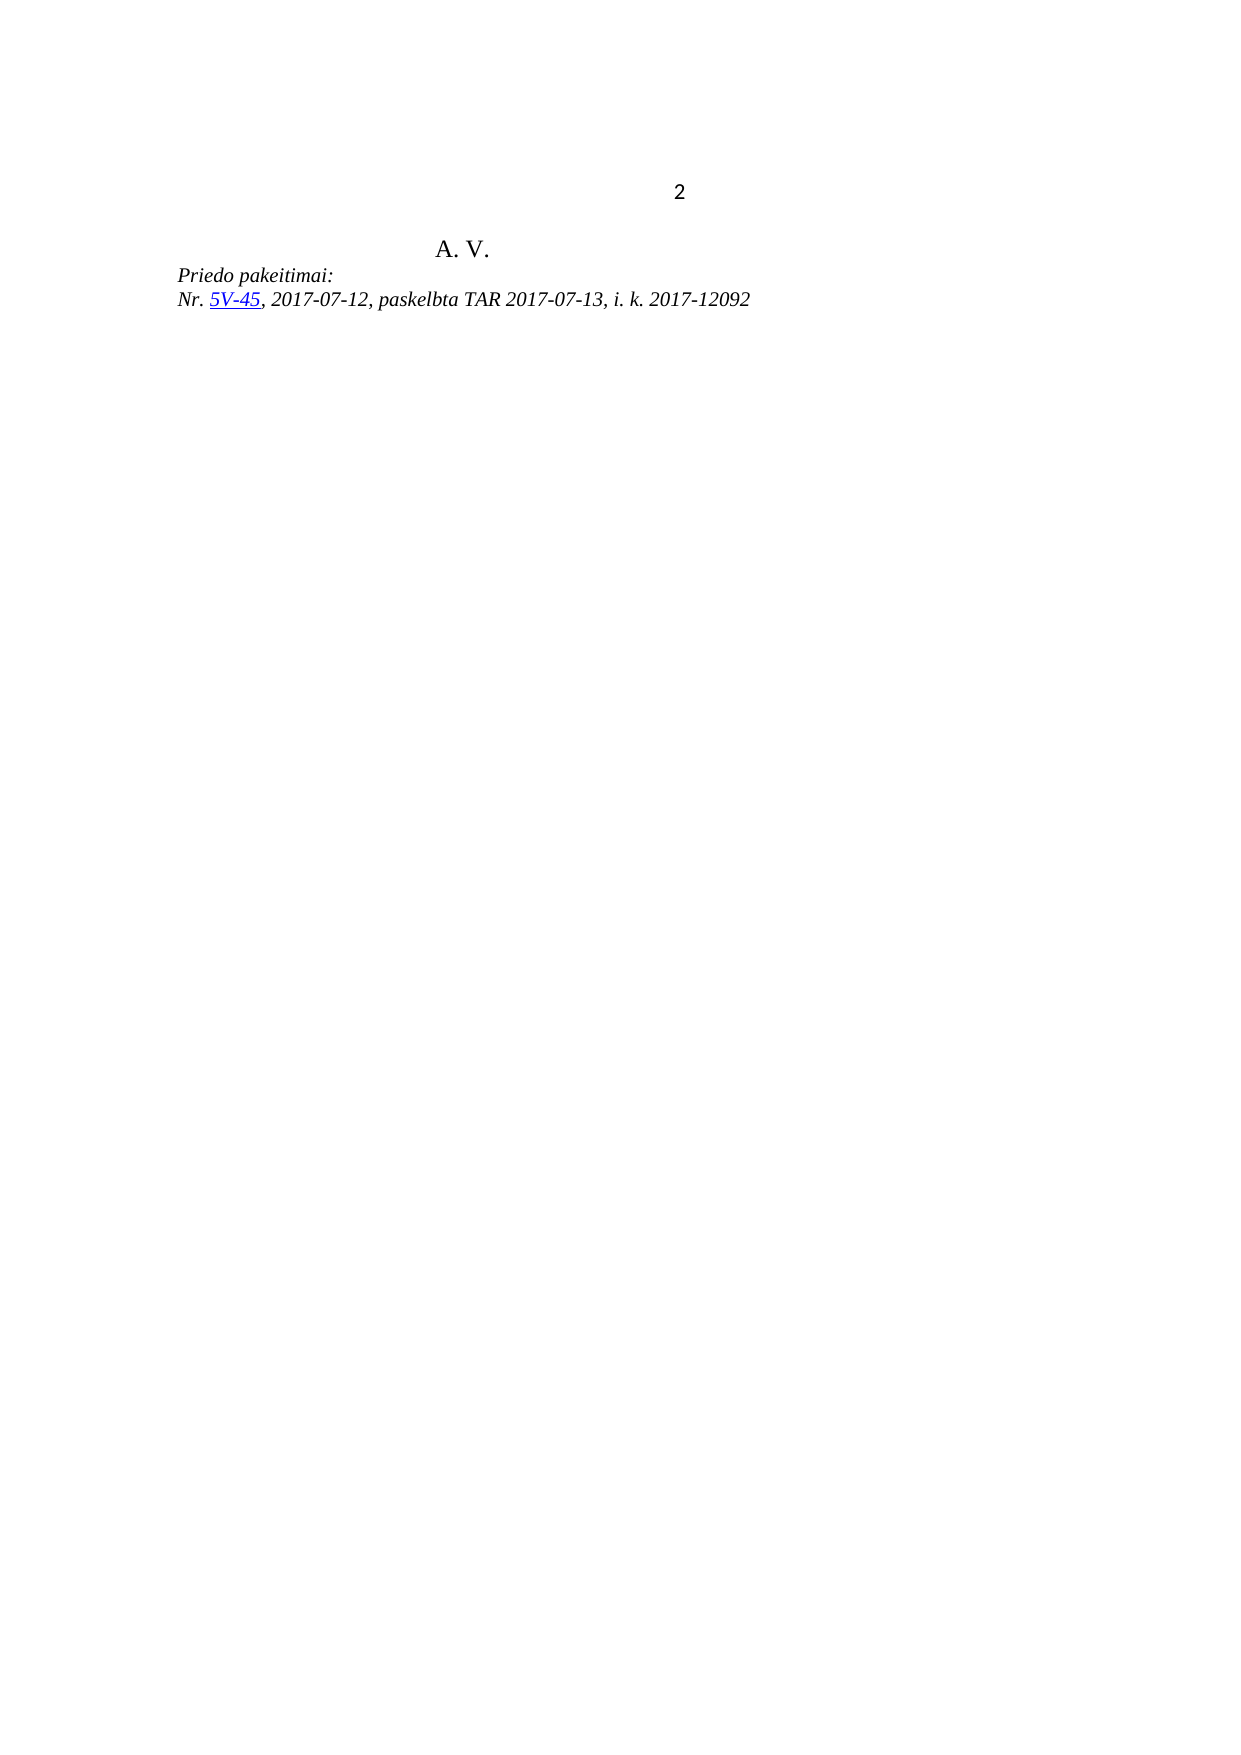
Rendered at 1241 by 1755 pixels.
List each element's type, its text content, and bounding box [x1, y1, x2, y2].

text Priedo pakeitimai: [177, 263, 1181, 287]
text A. V. [177, 234, 1181, 263]
text Nr. 5V-45, 2017-07-12, paskelbta TAR 2017-07-13, i. k. 2017-12092 [177, 287, 1181, 311]
